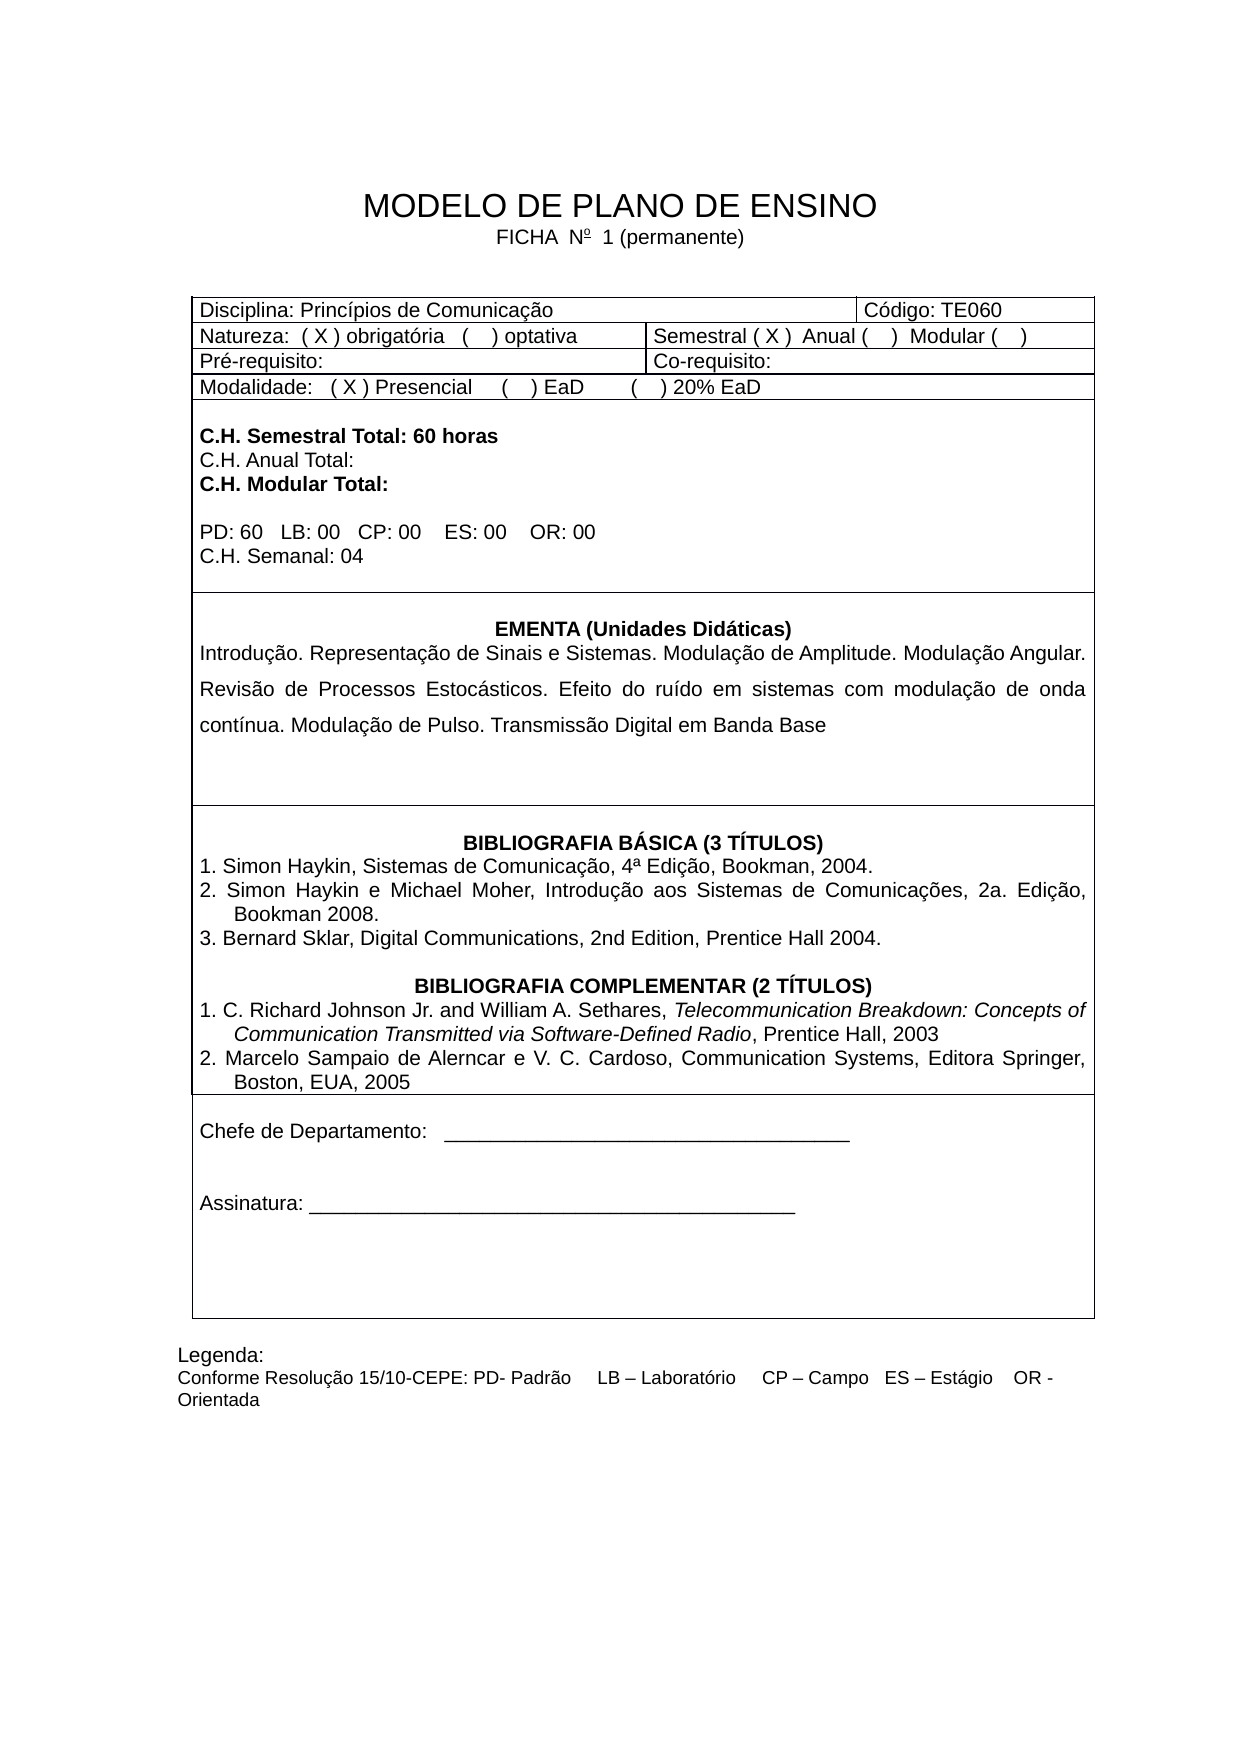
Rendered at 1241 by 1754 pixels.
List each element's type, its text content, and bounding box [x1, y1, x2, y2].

table_cell Pré-requisito: [193, 349, 645, 373]
table_cell Chefe de Departamento: ___________________________________ Assinatura: __________________________________________ [193, 1095, 1094, 1318]
table_cell EMENTA (Unidades Didáticas) Introdução. Representação de Sinais e Sistemas. Modulação de Amplitude. Modulação Angular. Revisão de Processos Estocásticos. Efeito do ruído em sistemas com modulação de onda contínua. Modulação de Pulso. Transmissão Digital em Banda Base [193, 593, 1094, 805]
table_header Código: TE060 [857, 298, 1094, 322]
text MODELO DE PLANO DE ENSINO [177, 186, 1063, 224]
table_cell Modalidade: ( X ) Presencial ( ) EaD ( ) 20% EaD [193, 375, 1094, 398]
text Conforme Resolução 15/10-CEPE: PD- Padrão LB – Laboratório CP – Campo ES – Estágio OR - Orientada [177, 1367, 1063, 1410]
table_cell Natureza: ( X ) obrigatória ( ) optativa [193, 323, 645, 347]
table_cell Semestral ( X ) Anual ( ) Modular ( ) [647, 323, 1094, 347]
table_cell C.H. Semestral Total: 60 horas C.H. Anual Total: C.H. Modular Total: PD: 60 LB: 00 CP: 00 ES: 00 OR: 00 C.H. Semanal: 04 [193, 400, 1094, 592]
text Legenda: [177, 1343, 1063, 1367]
table_header Disciplina: Princípios de Comunicação [193, 298, 856, 322]
table_cell Co-requisito: [647, 349, 1094, 373]
table_cell BIBLIOGRAFIA BÁSICA (3 TÍTULOS) 1. Simon Haykin, Sistemas de Comunicação, 4ª Edição, Bookman, 2004. 2. Simon Haykin e Michael Moher, Introdução aos Sistemas de Comunicações, 2a. Edição, Bookman 2008. 3. Bernard Sklar, Digital Communications, 2nd Edition, Prentice Hall 2004. BIBLIOGRAFIA COMPLEMENTAR (2 TÍTULOS) 1. C. Richard Johnson Jr. and William A. Sethares, Telecommunication Breakdown: Concepts of Communication Transmitted via Software-Defined Radio, Prentice Hall, 2003 2. Marcelo Sampaio de Alerncar e V. C. Cardoso, Communication Systems, Editora Springer, Boston, EUA, 2005 [193, 806, 1094, 1094]
text FICHA No 1 (permanente) [177, 224, 1063, 248]
